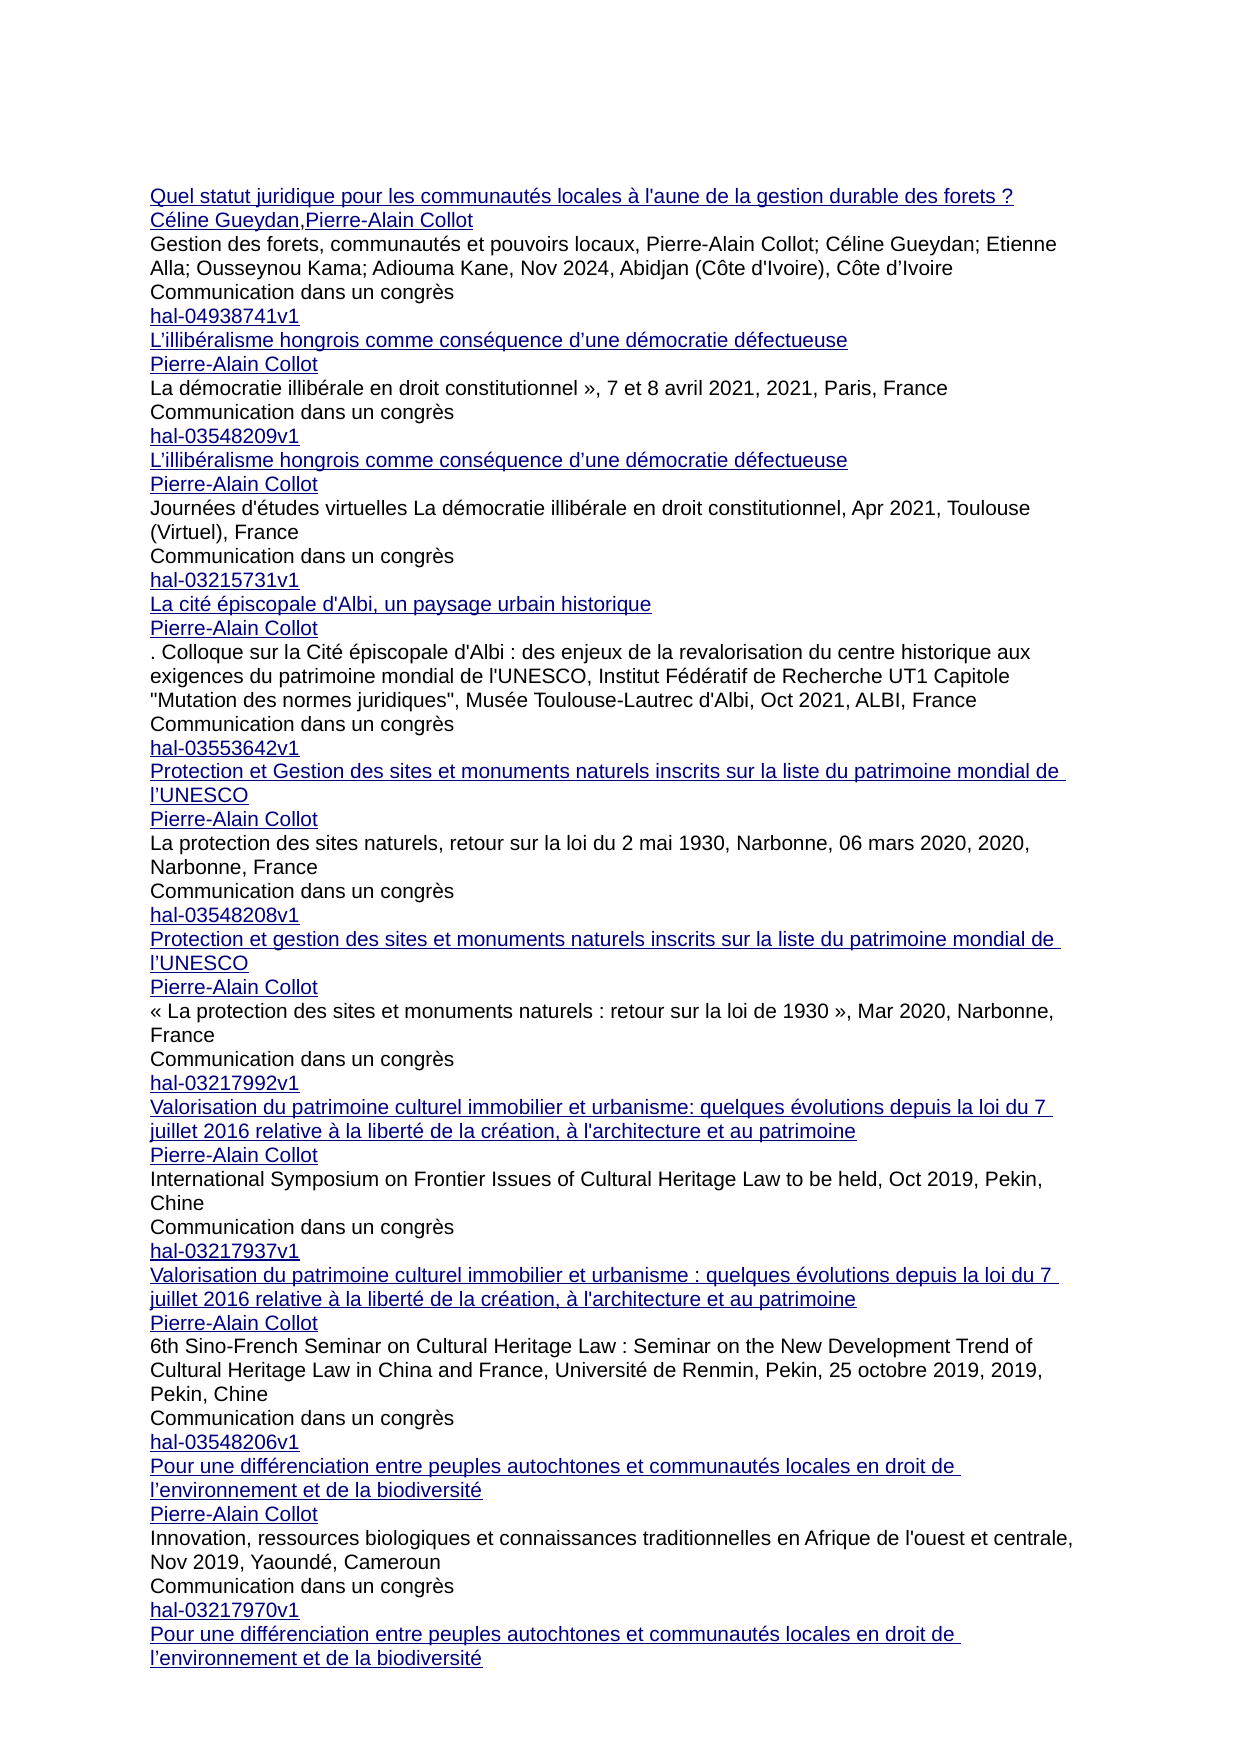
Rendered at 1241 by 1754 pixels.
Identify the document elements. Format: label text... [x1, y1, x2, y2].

table_cell L’illibéralisme hongrois comme conséquence d’une démocratie défectueuse Pierre-Alain Collot La démocratie illibérale en droit constitutionnel », 7 et 8 avril 2021, 2021, Paris, France Communication dans un congrès hal-03548209v1 [150, 328, 1090, 448]
table_cell Protection et gestion des sites et monuments naturels inscrits sur la liste du patrimoine mondial de l’UNESCO Pierre-Alain Collot « La protection des sites et monuments naturels : retour sur la loi de 1930 », Mar 2020, Narbonne, France Communication dans un congrès hal-03217992v1 [150, 927, 1090, 1095]
table_cell La cité épiscopale d'Albi, un paysage urbain historique Pierre-Alain Collot . Colloque sur la Cité épiscopale d'Albi : des enjeux de la revalorisation du centre historique aux exigences du patrimoine mondial de l'UNESCO, Institut Fédératif de Recherche UT1 Capitole "Mutation des normes juridiques", Musée Toulouse-Lautrec d'Albi, Oct 2021, ALBI, France Communication dans un congrès hal-03553642v1 [150, 592, 1090, 759]
table_cell Protection et Gestion des sites et monuments naturels inscrits sur la liste du patrimoine mondial de l’UNESCO Pierre-Alain Collot La protection des sites naturels, retour sur la loi du 2 mai 1930, Narbonne, 06 mars 2020, 2020, Narbonne, France Communication dans un congrès hal-03548208v1 [150, 759, 1090, 927]
table_cell L’illibéralisme hongrois comme conséquence d’une démocratie défectueuse Pierre-Alain Collot Journées d'études virtuelles La démocratie illibérale en droit constitutionnel, Apr 2021, Toulouse (Virtuel), France Communication dans un congrès hal-03215731v1 [150, 448, 1090, 592]
table_cell Pour une différenciation entre peuples autochtones et communautés locales en droit de l’environnement et de la biodiversité Pierre-Alain Collot Innovation, ressources biologiques et connaissances traditionnelles en Afrique de l'ouest et centrale, Nov 2019, Yaoundé, Cameroun Communication dans un congrès hal-03217970v1 [150, 1454, 1090, 1622]
table_cell Valorisation du patrimoine culturel immobilier et urbanisme: quelques évolutions depuis la loi du 7 juillet 2016 relative à la liberté de la création, à l'architecture et au patrimoine Pierre-Alain Collot International Symposium on Frontier Issues of Cultural Heritage Law to be held, Oct 2019, Pekin, Chine Communication dans un congrès hal-03217937v1 [150, 1095, 1090, 1262]
table_header Quel statut juridique pour les communautés locales à l'aune de la gestion durable des forets ? Céline Gueydan,Pierre-Alain Collot Gestion des forets, communautés et pouvoirs locaux, Pierre-Alain Collot; Céline Gueydan; Etienne Alla; Ousseynou Kama; Adiouma Kane, Nov 2024, Abidjan (Côte d'Ivoire), Côte d’Ivoire Communication dans un congrès hal-04938741v1 [150, 184, 1090, 328]
table_cell Pour une différenciation entre peuples autochtones et communautés locales en droit de l’environnement et de la biodiversité [150, 1622, 1090, 1670]
table_cell Valorisation du patrimoine culturel immobilier et urbanisme : quelques évolutions depuis la loi du 7 juillet 2016 relative à la liberté de la création, à l'architecture et au patrimoine Pierre-Alain Collot 6th Sino-French Seminar on Cultural Heritage Law : Seminar on the New Development Trend of Cultural Heritage Law in China and France, Université de Renmin, Pekin, 25 octobre 2019, 2019, Pekin, Chine Communication dans un congrès hal-03548206v1 [150, 1263, 1090, 1454]
